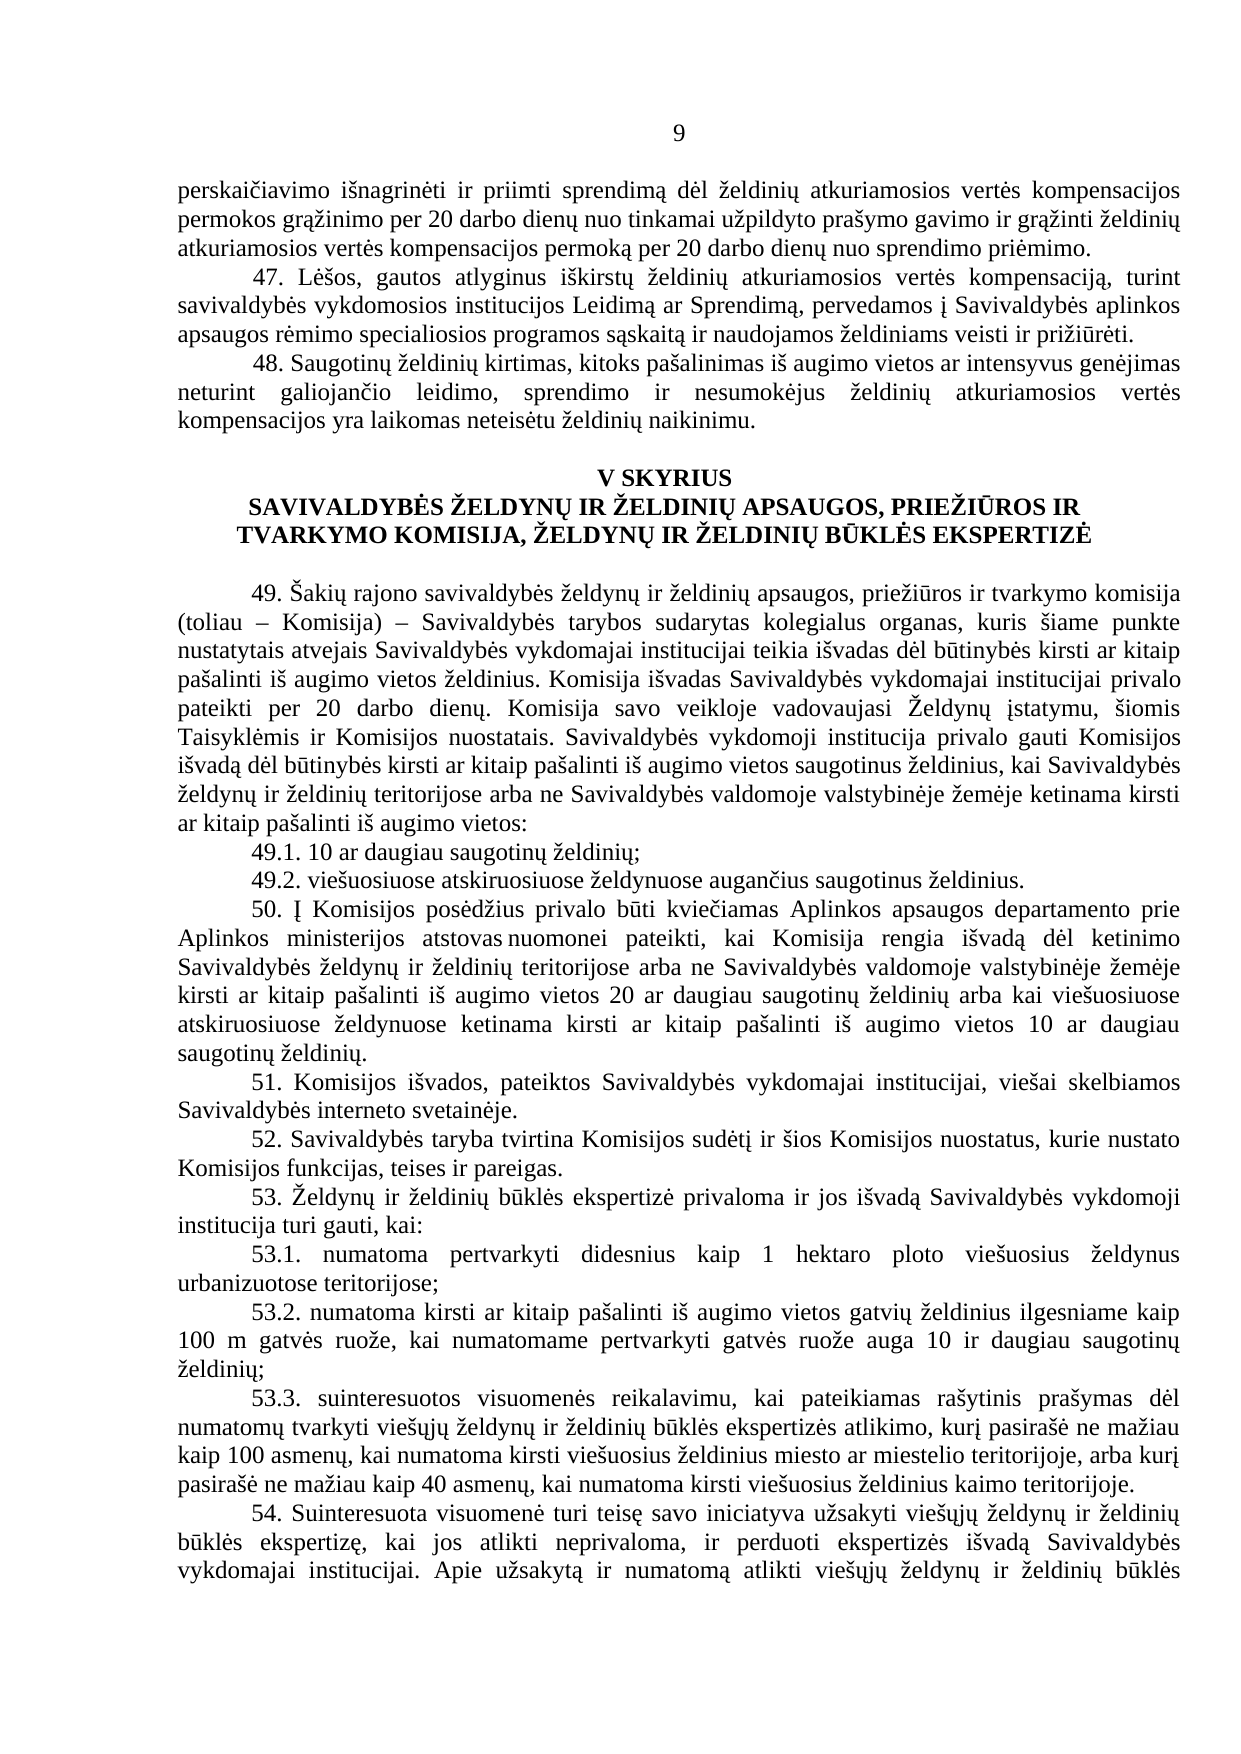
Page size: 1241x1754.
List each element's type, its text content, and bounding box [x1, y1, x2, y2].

text 53.2. numatoma kirsti ar kitaip pašalinti iš augimo vietos gatvių želdinius ilgesniame kaip 100 m gatvės ruože, kai numatomame pertvarkyti gatvės ruože auga 10 ir daugiau saugotinų želdinių; [177, 1297, 1181, 1383]
text perskaičiavimo išnagrinėti ir priimti sprendimą dėl želdinių atkuriamosios vertės kompensacijos permokos grąžinimo per 20 darbo dienų nuo tinkamai užpildyto prašymo gavimo ir grąžinti želdinių atkuriamosios vertės kompensacijos permoką per 20 darbo dienų nuo sprendimo priėmimo. [177, 176, 1181, 262]
text 51. Komisijos išvados, pateiktos Savivaldybės vykdomajai institucijai, viešai skelbiamos Savivaldybės interneto svetainėje. [177, 1067, 1181, 1124]
text 48. Saugotinų želdinių kirtimas, kitoks pašalinimas iš augimo vietos ar intensyvus genėjimas neturint galiojančio leidimo, sprendimo ir nesumokėjus želdinių atkuriamosios vertės kompensacijos yra laikomas neteisėtu želdinių naikinimu. [177, 348, 1181, 434]
text 54. Suinteresuota visuomenė turi teisę savo iniciatyva užsakyti viešųjų želdynų ir želdinių būklės ekspertizę, kai jos atlikti neprivaloma, ir perduoti ekspertizės išvadą Savivaldybės vykdomajai institucijai. Apie užsakytą ir numatomą atlikti viešųjų želdynų ir želdinių būklės [177, 1498, 1181, 1584]
text 53.1. numatoma pertvarkyti didesnius kaip 1 hektaro ploto viešuosius želdynus urbanizuotose teritorijose; [177, 1239, 1181, 1297]
text 53. Želdynų ir želdinių būklės ekspertizė privaloma ir jos išvadą Savivaldybės vykdomoji institucija turi gauti, kai: [177, 1182, 1181, 1239]
text 49.1. 10 ar daugiau saugotinų želdinių; [177, 837, 1152, 866]
text SAVIVALDYBĖS ŽELDYNŲ IR ŽELDINIŲ APSAUGOS, PRIEŽIŪROS IR TVARKYMO KOMISIJA, ŽELDYNŲ IR ŽELDINIŲ BŪKLĖS EKSPERTIZĖ [177, 492, 1152, 549]
text 50. Į Komisijos posėdžius privalo būti kviečiamas Aplinkos apsaugos departamento prie Aplinkos ministerijos atstovas nuomonei pateikti, kai Komisija rengia išvadą dėl ketinimo Savivaldybės želdynų ir želdinių teritorijose arba ne Savivaldybės valdomoje valstybinėje žemėje kirsti ar kitaip pašalinti iš augimo vietos 20 ar daugiau saugotinų želdinių arba kai viešuosiuose atskiruosiuose želdynuose ketinama kirsti ar kitaip pašalinti iš augimo vietos 10 ar daugiau saugotinų želdinių. [177, 894, 1181, 1067]
text 47. Lėšos, gautos atlyginus iškirstų želdinių atkuriamosios vertės kompensaciją, turint savivaldybės vykdomosios institucijos Leidimą ar Sprendimą, pervedamos į Savivaldybės aplinkos apsaugos rėmimo specialiosios programos sąskaitą ir naudojamos želdiniams veisti ir prižiūrėti. [177, 262, 1181, 348]
text 49.2. viešuosiuose atskiruosiuose želdynuose augančius saugotinus želdinius. [177, 866, 1152, 894]
text 49. Šakių rajono savivaldybės želdynų ir želdinių apsaugos, priežiūros ir tvarkymo komisija (toliau – Komisija) – Savivaldybės tarybos sudarytas kolegialus organas, kuris šiame punkte nustatytais atvejais Savivaldybės vykdomajai institucijai teikia išvadas dėl būtinybės kirsti ar kitaip pašalinti iš augimo vietos želdinius. Komisija išvadas Savivaldybės vykdomajai institucijai privalo pateikti per 20 darbo dienų. Komisija savo veikloje vadovaujasi Želdynų įstatymu, šiomis Taisyklėmis ir Komisijos nuostatais. Savivaldybės vykdomoji institucija privalo gauti Komisijos išvadą dėl būtinybės kirsti ar kitaip pašalinti iš augimo vietos saugotinus želdinius, kai Savivaldybės želdynų ir želdinių teritorijose arba ne Savivaldybės valdomoje valstybinėje žemėje ketinama kirsti ar kitaip pašalinti iš augimo vietos: [177, 578, 1181, 837]
text 52. Savivaldybės taryba tvirtina Komisijos sudėtį ir šios Komisijos nuostatus, kurie nustato Komisijos funkcijas, teises ir pareigas. [177, 1124, 1181, 1182]
text 53.3. suinteresuotos visuomenės reikalavimu, kai pateikiamas rašytinis prašymas dėl numatomų tvarkyti viešųjų želdynų ir želdinių būklės ekspertizės atlikimo, kurį pasirašė ne mažiau kaip 100 asmenų, kai numatoma kirsti viešuosius želdinius miesto ar miestelio teritorijoje, arba kurį pasirašė ne mažiau kaip 40 asmenų, kai numatoma kirsti viešuosius želdinius kaimo teritorijoje. [177, 1383, 1181, 1498]
text V SKYRIUS [177, 463, 1152, 492]
